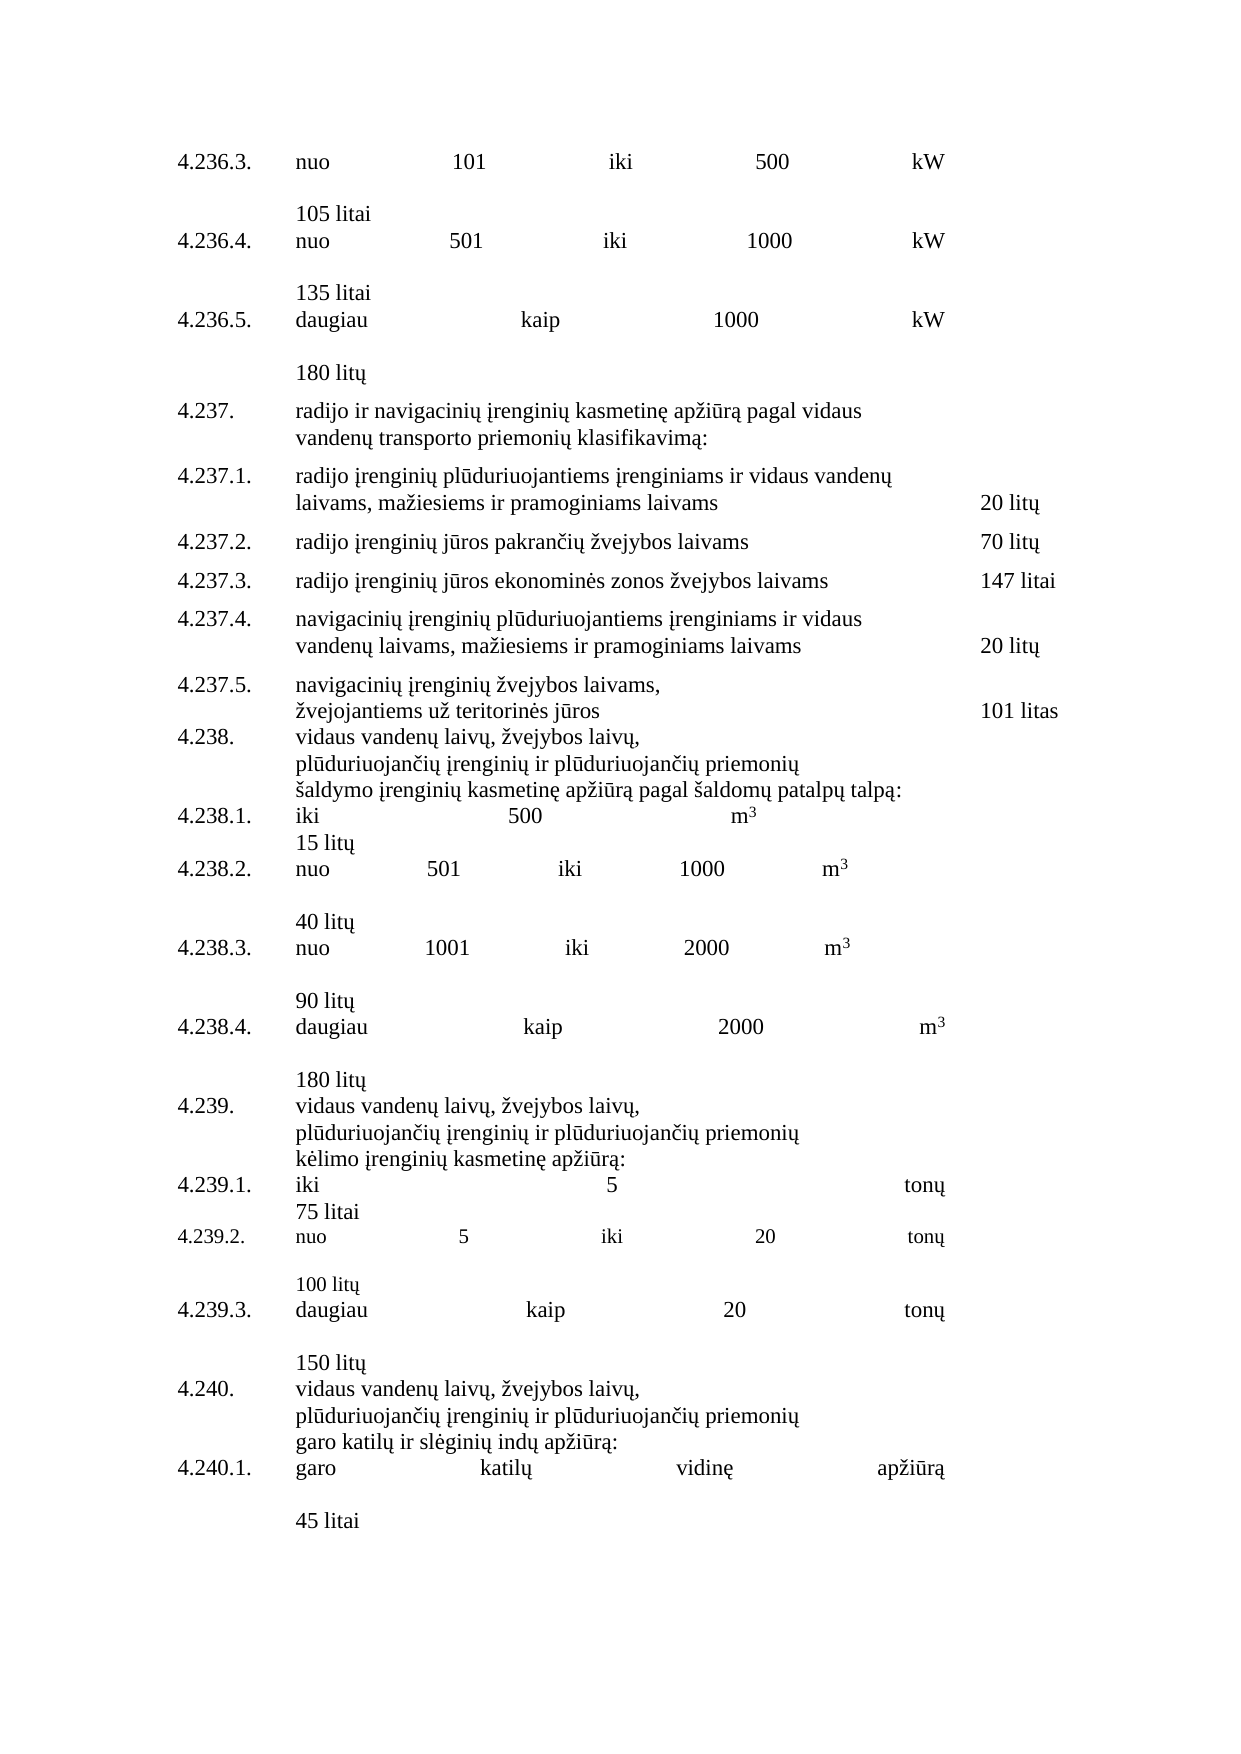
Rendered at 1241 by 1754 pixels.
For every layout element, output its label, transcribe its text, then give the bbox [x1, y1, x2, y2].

text 4.237.2. radijo įrenginių jūros pakrančių žvejybos laivams 70 litų [177, 528, 1122, 554]
text plūduriuojančių įrenginių ir plūduriuojančių priemonių [177, 1402, 1122, 1428]
text 4.236.3. nuo 101 iki 500 kW 105 litai [177, 148, 945, 227]
text 4.240.1. garo katilų vidinę apžiūrą 45 litai [177, 1454, 945, 1533]
text 4.239.1. iki 5 tonų 75 litai [177, 1171, 945, 1224]
text 4.238.2. nuo 501 iki 1000 m3 40 litų [177, 855, 945, 934]
text 4.237.4. navigacinių įrenginių plūduriuojantiems įrenginiams ir vidaus vandenų laivams, mažiesiems ir pramoginiams laivams 20 litų [177, 606, 1122, 658]
text 4.236.4. nuo 501 iki 1000 kW 135 litai [177, 227, 945, 306]
text 4.238.1. iki 500 m3 15 litų [177, 802, 945, 855]
text plūduriuojančių įrenginių ir plūduriuojančių priemonių [177, 750, 1122, 776]
text 4.239. vidaus vandenų laivų, žvejybos laivų, [177, 1092, 1122, 1119]
text 4.236.5. daugiau kaip 1000 kW 180 litų [177, 306, 945, 385]
text 4.237. radijo ir navigacinių įrenginių kasmetinę apžiūrą pagal vidaus vandenų transporto priemonių klasifikavimą: [177, 397, 1122, 450]
text 4.240. vidaus vandenų laivų, žvejybos laivų, [177, 1375, 1122, 1402]
text kėlimo įrenginių kasmetinę apžiūrą: [295, 1145, 945, 1171]
text šaldymo įrenginių kasmetinę apžiūrą pagal šaldomų patalpų talpą: [177, 776, 945, 802]
text garo katilų ir slėginių indų apžiūrą: [295, 1428, 945, 1454]
text 4.237.3. radijo įrenginių jūros ekonominės zonos žvejybos laivams 147 litai [177, 567, 1122, 593]
text 4.239.2. nuo 5 iki 20 tonų 100 litų [177, 1224, 945, 1296]
text 4.238.3. nuo 1001 iki 2000 m3 90 litų [177, 934, 945, 1013]
text 4.237.1. radijo įrenginių plūduriuojantiems įrenginiams ir vidaus vandenų laivams, mažiesiems ir pramoginiams laivams 20 litų [177, 463, 1122, 515]
text plūduriuojančių įrenginių ir plūduriuojančių priemonių [177, 1119, 1122, 1145]
text 4.238.4. daugiau kaip 2000 m3 180 litų [177, 1013, 945, 1092]
text 4.239.3. daugiau kaip 20 tonų 150 litų [177, 1296, 945, 1375]
text 4.237.5. navigacinių įrenginių žvejybos laivams, žvejojantiems už teritorinės jūros 101 litas [177, 671, 1122, 723]
text 4.238. vidaus vandenų laivų, žvejybos laivų, [177, 723, 1122, 750]
